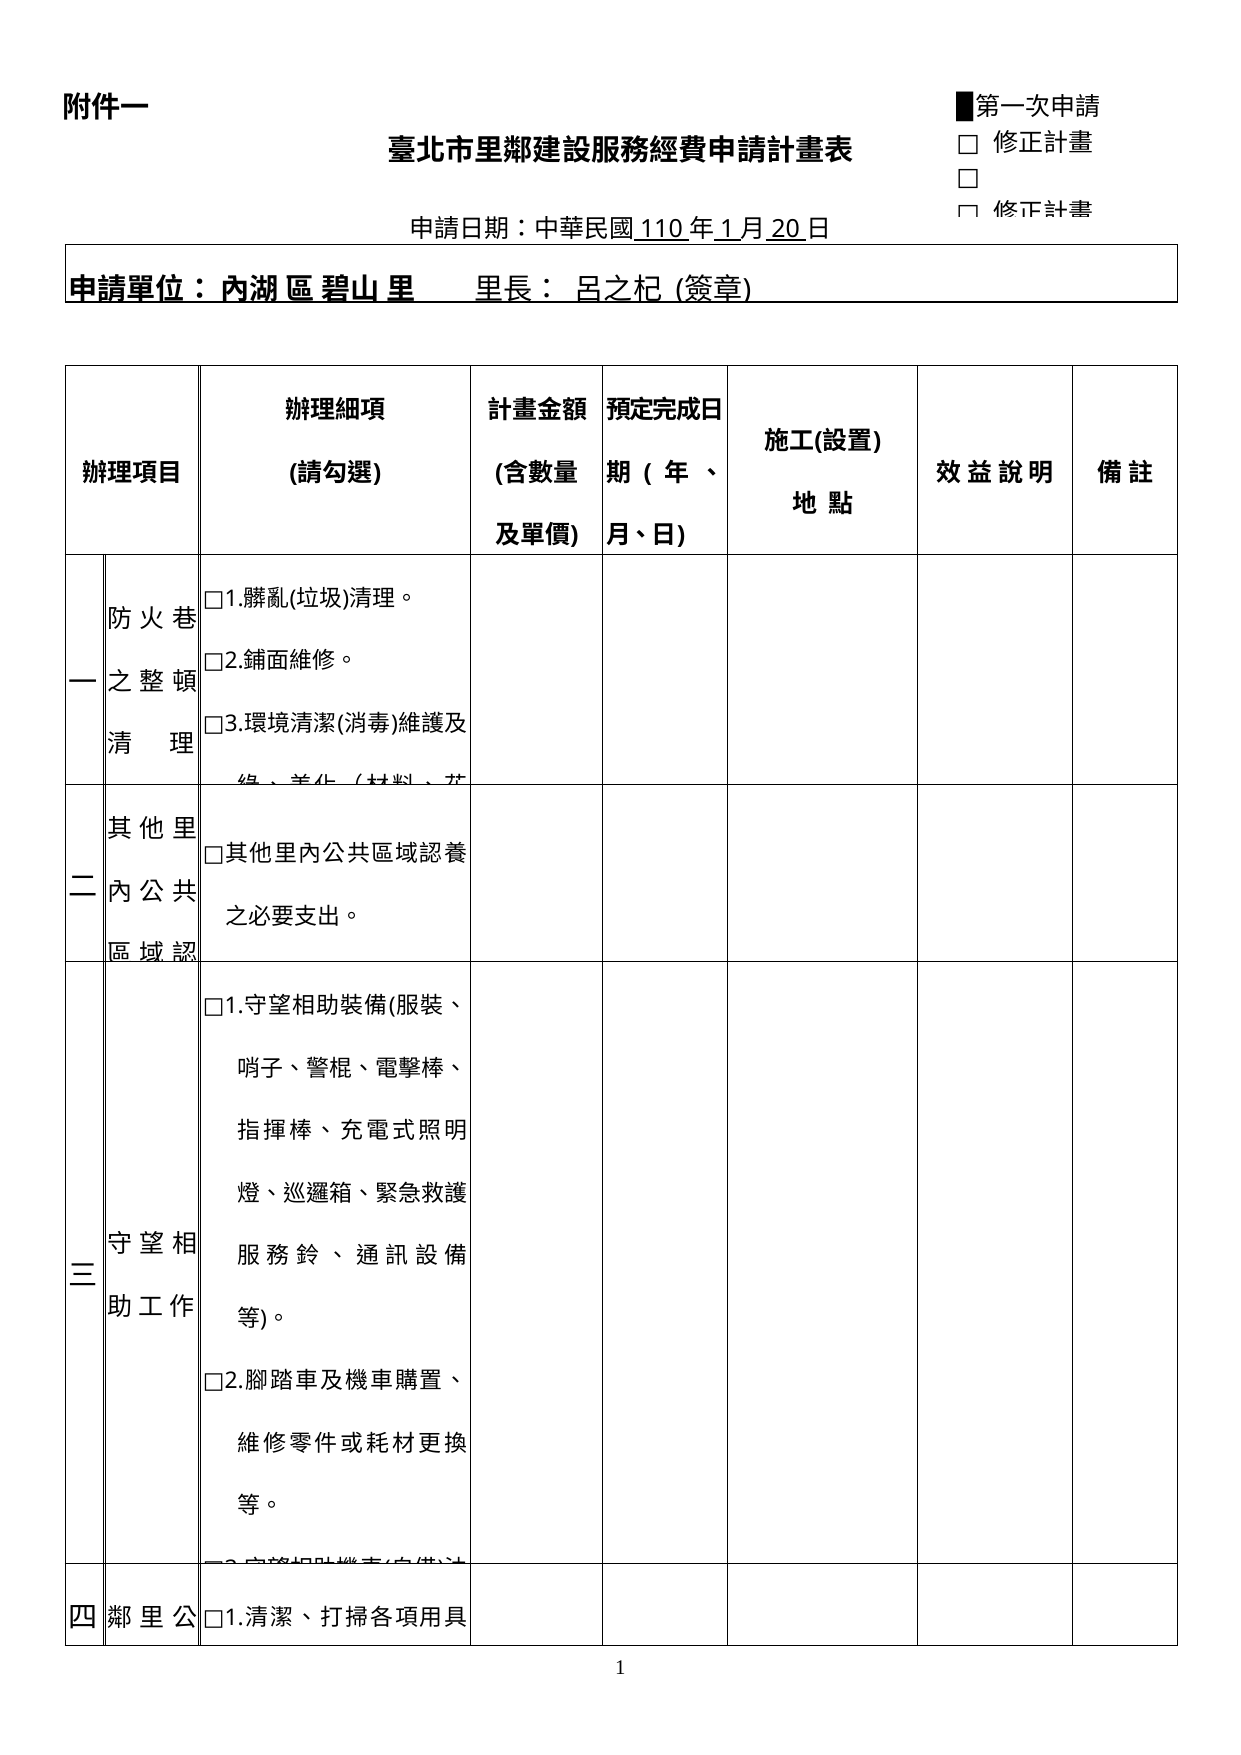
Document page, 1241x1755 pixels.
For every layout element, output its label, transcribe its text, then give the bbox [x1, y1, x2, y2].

text 申請日期：中華民國 110 年 1 月 20 日 [187, 208, 1053, 244]
table_cell [728, 962, 917, 1563]
table_header 施工(設置) 地 點 [728, 366, 917, 553]
table_cell 二 [66, 785, 103, 961]
table_cell 四 [66, 1564, 103, 1645]
list 修正計畫 [956, 193, 1179, 216]
table_cell [1073, 962, 1177, 1563]
table_cell 其他里內公共區域認養之必要支出 [106, 785, 198, 961]
table_cell [918, 785, 1072, 961]
table_cell [603, 785, 727, 961]
text 臺北市里鄰建設服務經費申請計畫表 [187, 126, 941, 168]
table_cell [728, 555, 917, 784]
table_header 辦理細項 (請勾選) [201, 366, 470, 553]
table_cell [1073, 785, 1177, 961]
table_header 辦理項目 [66, 366, 198, 553]
table_cell [728, 1564, 917, 1645]
table_cell 三 [66, 962, 103, 1563]
table_cell [1073, 555, 1177, 784]
table_cell [603, 962, 727, 1563]
table_cell [471, 1564, 602, 1645]
table_cell [603, 1564, 727, 1645]
table_cell [603, 555, 727, 784]
table_cell 鄰里公 [106, 1564, 198, 1645]
text 附件一 [62, 84, 635, 126]
table_cell 一 [66, 555, 103, 784]
table_cell [1073, 1564, 1177, 1645]
text ▉第一次申請 [956, 86, 1179, 123]
table_cell [471, 555, 602, 784]
table_cell [918, 555, 1072, 784]
table_cell [728, 785, 917, 961]
table_cell 防火巷之整頓清理 [106, 555, 198, 784]
table_header 備 註 [1073, 366, 1177, 553]
text 附件一 [941, 86, 1179, 216]
table_header 申請單位： 內湖 區 碧山 里 里長： 呂之杞 (簽章) [66, 245, 1177, 301]
table_cell □1.守望相助裝備(服裝、哨子、警棍、電擊棒、指揮棒、充電式照明燈、巡邏箱、緊急救護服務鈴、通訊設備等)。 □2.腳踏車及機車購置、維修零件或耗材更換等。 □3.守望相助機車(自備)油料補貼。 □4.感應器裝設、維修零件或耗材更換。 □5.守望相助工作相關參訪及研習活動。 □6.守望相助點心費。 □7.其他有關裝備、設施〈滅火器、消耗品等〉之購置、維修。 [201, 962, 470, 1563]
table_header 效 益 說 明 [918, 366, 1072, 553]
table_cell [471, 962, 602, 1563]
table_header 計畫金額 (含數量 及單價) [471, 366, 602, 553]
table_cell [918, 962, 1072, 1563]
table_cell □1.髒亂(垃圾)清理。 □2.鋪面維修。 □3.環境清潔(消毒)維護及綠、美化（材料、花材、肥料、工資）。 □4.其他有關整頓工作用途。 [201, 555, 470, 784]
table_cell □1.清潔、打掃各項用具 之購置。 □2.澆灌設施設置維護及水費。 □3.其他經區公所核可之維護服務用途。 [201, 1564, 470, 1645]
table_cell □其他里內公共區域認養之必要支出。 [201, 785, 470, 961]
table_header 預定完成日期(年、月、日) [603, 366, 727, 553]
table_cell [471, 785, 602, 961]
table_cell [918, 1564, 1072, 1645]
list 修正計畫 [956, 123, 1179, 159]
table_cell 守望相助工作 [106, 962, 198, 1563]
